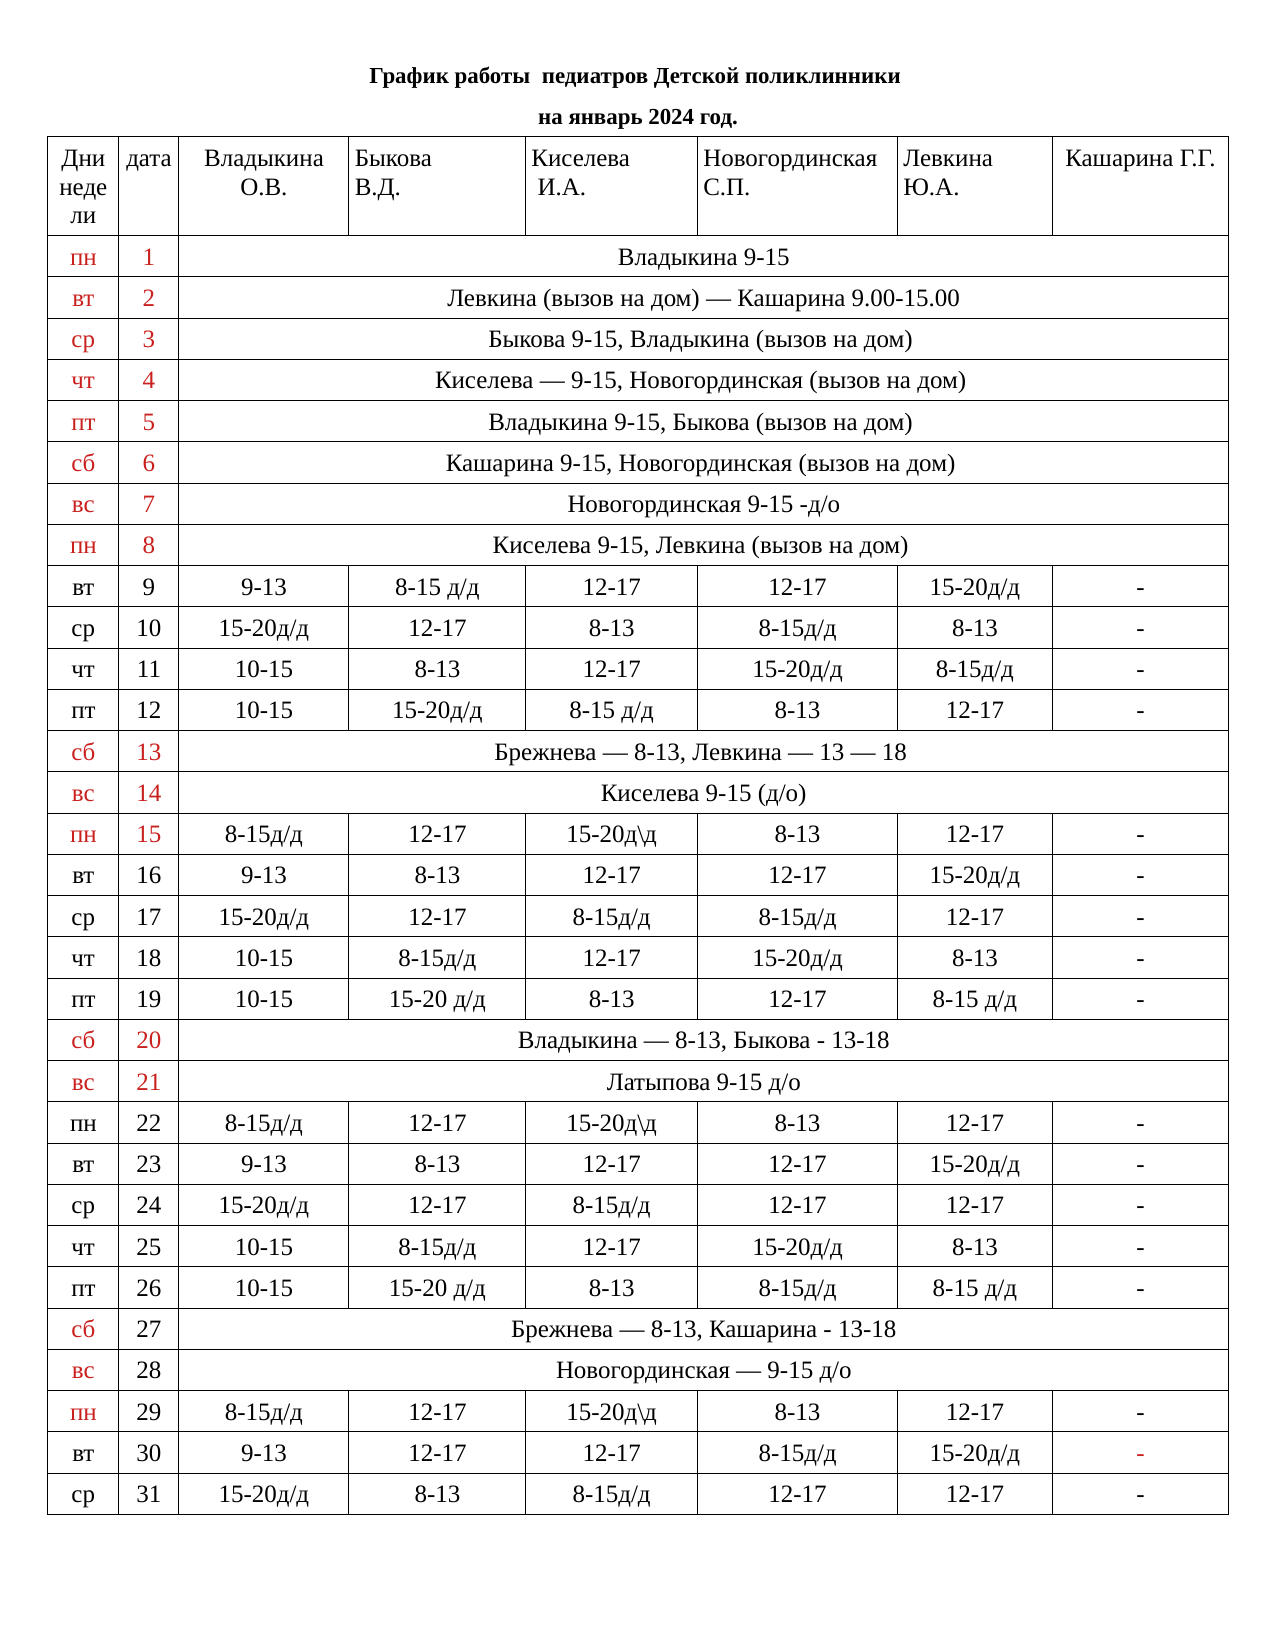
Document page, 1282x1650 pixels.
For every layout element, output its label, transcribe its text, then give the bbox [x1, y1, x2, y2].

table_header Левкина Ю.А. [898, 137, 1052, 235]
table_cell 12-17 [349, 1432, 525, 1472]
table_cell Латыпова 9-15 д/о [179, 1061, 1228, 1101]
table_cell 17 [119, 896, 178, 936]
table_cell 12-17 [349, 1102, 525, 1142]
table_cell - [1053, 1144, 1228, 1184]
table_cell 12-17 [698, 979, 897, 1019]
table_cell пн [48, 236, 118, 276]
table_cell 12-17 [349, 1185, 525, 1225]
table_cell - [1053, 896, 1228, 936]
table_cell 12-17 [898, 1185, 1052, 1225]
table_cell 8-13 [898, 607, 1052, 647]
table_cell 3 [119, 319, 178, 359]
table_cell 27 [119, 1309, 178, 1349]
table_cell Быкова 9-15, Владыкина (вызов на дом) [179, 319, 1228, 359]
table_cell 25 [119, 1226, 178, 1266]
table_cell - [1053, 1185, 1228, 1225]
table_cell - [1053, 1102, 1228, 1142]
table_cell 15-20д/д [698, 937, 897, 977]
table_cell - [1053, 1432, 1228, 1472]
table_cell - [1053, 979, 1228, 1019]
table_cell 10-15 [179, 1226, 348, 1266]
table_cell 20 [119, 1020, 178, 1060]
table_cell пт [48, 690, 118, 730]
table_cell 12-17 [349, 1391, 525, 1431]
table_cell сб [48, 1309, 118, 1349]
table_cell 12-17 [349, 607, 525, 647]
table_cell 10-15 [179, 979, 348, 1019]
table_cell 15-20д/д [179, 607, 348, 647]
table_cell 8-15 д/д [898, 979, 1052, 1019]
table_cell вс [48, 484, 118, 524]
table_cell 12-17 [698, 1144, 897, 1184]
table_cell 15-20д/д [349, 690, 525, 730]
table_cell 4 [119, 360, 178, 400]
table_cell 8-13 [349, 855, 525, 895]
table_cell 10 [119, 607, 178, 647]
table_cell 15-20д/д [898, 1432, 1052, 1472]
table_cell вт [48, 855, 118, 895]
table_cell 21 [119, 1061, 178, 1101]
table_cell Новогординская — 9-15 д/о [179, 1350, 1228, 1390]
table_cell 8-13 [349, 1144, 525, 1184]
table_cell 8-15д/д [526, 1185, 697, 1225]
table_cell вт [48, 1432, 118, 1472]
table_cell пт [48, 1267, 118, 1307]
table_cell 9-13 [179, 855, 348, 895]
table_cell 8-15д/д [698, 607, 897, 647]
table_cell Брежнева — 8-13, Левкина — 13 — 18 [179, 731, 1228, 771]
table_cell 10-15 [179, 1267, 348, 1307]
table_cell 5 [119, 401, 178, 441]
table_cell 15-20д/д [698, 649, 897, 689]
table_cell 8-15 д/д [349, 566, 525, 606]
table_cell пт [48, 979, 118, 1019]
table_cell - [1053, 814, 1228, 854]
table_cell пн [48, 1391, 118, 1431]
table_cell - [1053, 855, 1228, 895]
table_cell 12-17 [526, 855, 697, 895]
table_cell 8-13 [698, 1391, 897, 1431]
table_cell вс [48, 772, 118, 812]
table_cell Владыкина 9-15, Быкова (вызов на дом) [179, 401, 1228, 441]
table_cell - [1053, 1267, 1228, 1307]
table_cell ср [48, 896, 118, 936]
table_cell Владыкина — 8-13, Быкова - 13-18 [179, 1020, 1228, 1060]
table_cell 10-15 [179, 690, 348, 730]
table_cell 8-15д/д [179, 814, 348, 854]
table_cell 15 [119, 814, 178, 854]
table_cell 8-15д/д [898, 649, 1052, 689]
table_cell 12-17 [898, 690, 1052, 730]
table_cell 8-15д/д [349, 937, 525, 977]
table_cell 16 [119, 855, 178, 895]
table_cell 15-20д/д [898, 566, 1052, 606]
table_cell 12-17 [526, 1226, 697, 1266]
table_cell 6 [119, 442, 178, 482]
table_cell - [1053, 649, 1228, 689]
table_cell 14 [119, 772, 178, 812]
table_cell Новогординская 9-15 -д/о [179, 484, 1228, 524]
table_cell 12 [119, 690, 178, 730]
table_cell 12-17 [898, 1474, 1052, 1514]
table_cell 12-17 [698, 566, 897, 606]
table_cell пт [48, 401, 118, 441]
table_cell - [1053, 1474, 1228, 1514]
table_cell 8-15д/д [698, 1267, 897, 1307]
table_cell сб [48, 442, 118, 482]
table_cell Кашарина 9-15, Новогординская (вызов на дом) [179, 442, 1228, 482]
table_cell 12-17 [698, 1474, 897, 1514]
table_cell пн [48, 1102, 118, 1142]
table_cell 8-13 [349, 1474, 525, 1514]
table_cell Левкина (вызов на дом) — Кашарина 9.00-15.00 [179, 277, 1228, 317]
table_header дата [119, 137, 178, 235]
table_cell 12-17 [526, 1144, 697, 1184]
table_cell 12-17 [898, 896, 1052, 936]
table_cell чт [48, 937, 118, 977]
table_cell 9-13 [179, 1432, 348, 1472]
table_cell 18 [119, 937, 178, 977]
table_cell Киселева 9-15 (д/о) [179, 772, 1228, 812]
table_cell 8-15д/д [179, 1102, 348, 1142]
table_cell 15-20д/д [179, 1185, 348, 1225]
table_cell 15-20 д/д [349, 979, 525, 1019]
table_cell 10-15 [179, 649, 348, 689]
table_cell 15-20д\д [526, 1391, 697, 1431]
table_cell 12-17 [698, 855, 897, 895]
table_cell вт [48, 566, 118, 606]
table_cell - [1053, 607, 1228, 647]
table_cell 31 [119, 1474, 178, 1514]
table_cell чт [48, 1226, 118, 1266]
table_header Дни недели [48, 137, 118, 235]
table_cell 12-17 [898, 1102, 1052, 1142]
table_cell 8-13 [526, 979, 697, 1019]
table_cell 7 [119, 484, 178, 524]
table_cell Киселева 9-15, Левкина (вызов на дом) [179, 525, 1228, 565]
table_cell 12-17 [526, 566, 697, 606]
table_cell - [1053, 566, 1228, 606]
table_cell чт [48, 360, 118, 400]
table_cell 12-17 [526, 649, 697, 689]
table_cell вс [48, 1350, 118, 1390]
table_cell 15-20д/д [179, 896, 348, 936]
table_cell 8-13 [698, 690, 897, 730]
table_cell 15-20д\д [526, 1102, 697, 1142]
table_cell 12-17 [898, 1391, 1052, 1431]
table_cell 19 [119, 979, 178, 1019]
table_cell 8 [119, 525, 178, 565]
table_cell 15-20д\д [526, 814, 697, 854]
table_cell 8-13 [349, 649, 525, 689]
table_cell 12-17 [526, 937, 697, 977]
table_cell - [1053, 690, 1228, 730]
table_cell 9-13 [179, 566, 348, 606]
table_cell 8-15д/д [698, 1432, 897, 1472]
table_cell ср [48, 319, 118, 359]
table_header Киселева И.А. [526, 137, 697, 235]
table_cell вс [48, 1061, 118, 1101]
table_cell 8-15д/д [179, 1391, 348, 1431]
table_cell 15-20 д/д [349, 1267, 525, 1307]
table_cell сб [48, 731, 118, 771]
table_cell 9 [119, 566, 178, 606]
table_cell чт [48, 649, 118, 689]
table_cell 8-15 д/д [526, 690, 697, 730]
table_cell 8-13 [526, 1267, 697, 1307]
table_cell ср [48, 1185, 118, 1225]
table_cell 8-15д/д [698, 896, 897, 936]
table_cell 8-15д/д [349, 1226, 525, 1266]
table_cell 11 [119, 649, 178, 689]
table_cell Владыкина 9-15 [179, 236, 1228, 276]
subtitle График работы педиатров Детской поликлинники [47, 62, 1228, 88]
table_header Новогординская С.П. [698, 137, 897, 235]
table_cell 8-13 [698, 1102, 897, 1142]
table_cell 24 [119, 1185, 178, 1225]
table_cell 15-20д/д [698, 1226, 897, 1266]
subtitle на январь 2024 год. [47, 103, 1228, 130]
table_cell 8-13 [898, 1226, 1052, 1266]
table_header Кашарина Г.Г. [1053, 137, 1228, 235]
table_cell 8-15д/д [526, 896, 697, 936]
table_cell 22 [119, 1102, 178, 1142]
table_header Владыкина О.В. [179, 137, 348, 235]
table_cell 12-17 [698, 1185, 897, 1225]
table_cell 15-20д/д [898, 1144, 1052, 1184]
table_cell вт [48, 277, 118, 317]
table_cell пн [48, 814, 118, 854]
table_cell - [1053, 1391, 1228, 1431]
table_cell 1 [119, 236, 178, 276]
table_cell ср [48, 1474, 118, 1514]
table_cell 9-13 [179, 1144, 348, 1184]
table_cell Киселева — 9-15, Новогординская (вызов на дом) [179, 360, 1228, 400]
table_header Быкова В.Д. [349, 137, 525, 235]
table_cell 12-17 [898, 814, 1052, 854]
table_cell - [1053, 1226, 1228, 1266]
table_cell 8-13 [698, 814, 897, 854]
table_cell 13 [119, 731, 178, 771]
table_cell 8-15д/д [526, 1474, 697, 1514]
table_cell вт [48, 1144, 118, 1184]
table_cell 28 [119, 1350, 178, 1390]
table_cell 23 [119, 1144, 178, 1184]
table_cell 10-15 [179, 937, 348, 977]
table_cell сб [48, 1020, 118, 1060]
table_cell пн [48, 525, 118, 565]
table_cell 12-17 [526, 1432, 697, 1472]
table_cell 26 [119, 1267, 178, 1307]
table_cell 8-13 [898, 937, 1052, 977]
table_cell 12-17 [349, 896, 525, 936]
table_cell - [1053, 937, 1228, 977]
table_cell 30 [119, 1432, 178, 1472]
table_cell ср [48, 607, 118, 647]
table_cell 29 [119, 1391, 178, 1431]
table_cell 8-13 [526, 607, 697, 647]
table_cell 2 [119, 277, 178, 317]
table_cell Брежнева — 8-13, Кашарина - 13-18 [179, 1309, 1228, 1349]
table_cell 8-15 д/д [898, 1267, 1052, 1307]
table_cell 15-20д/д [898, 855, 1052, 895]
table_cell 12-17 [349, 814, 525, 854]
table_cell 15-20д/д [179, 1474, 348, 1514]
